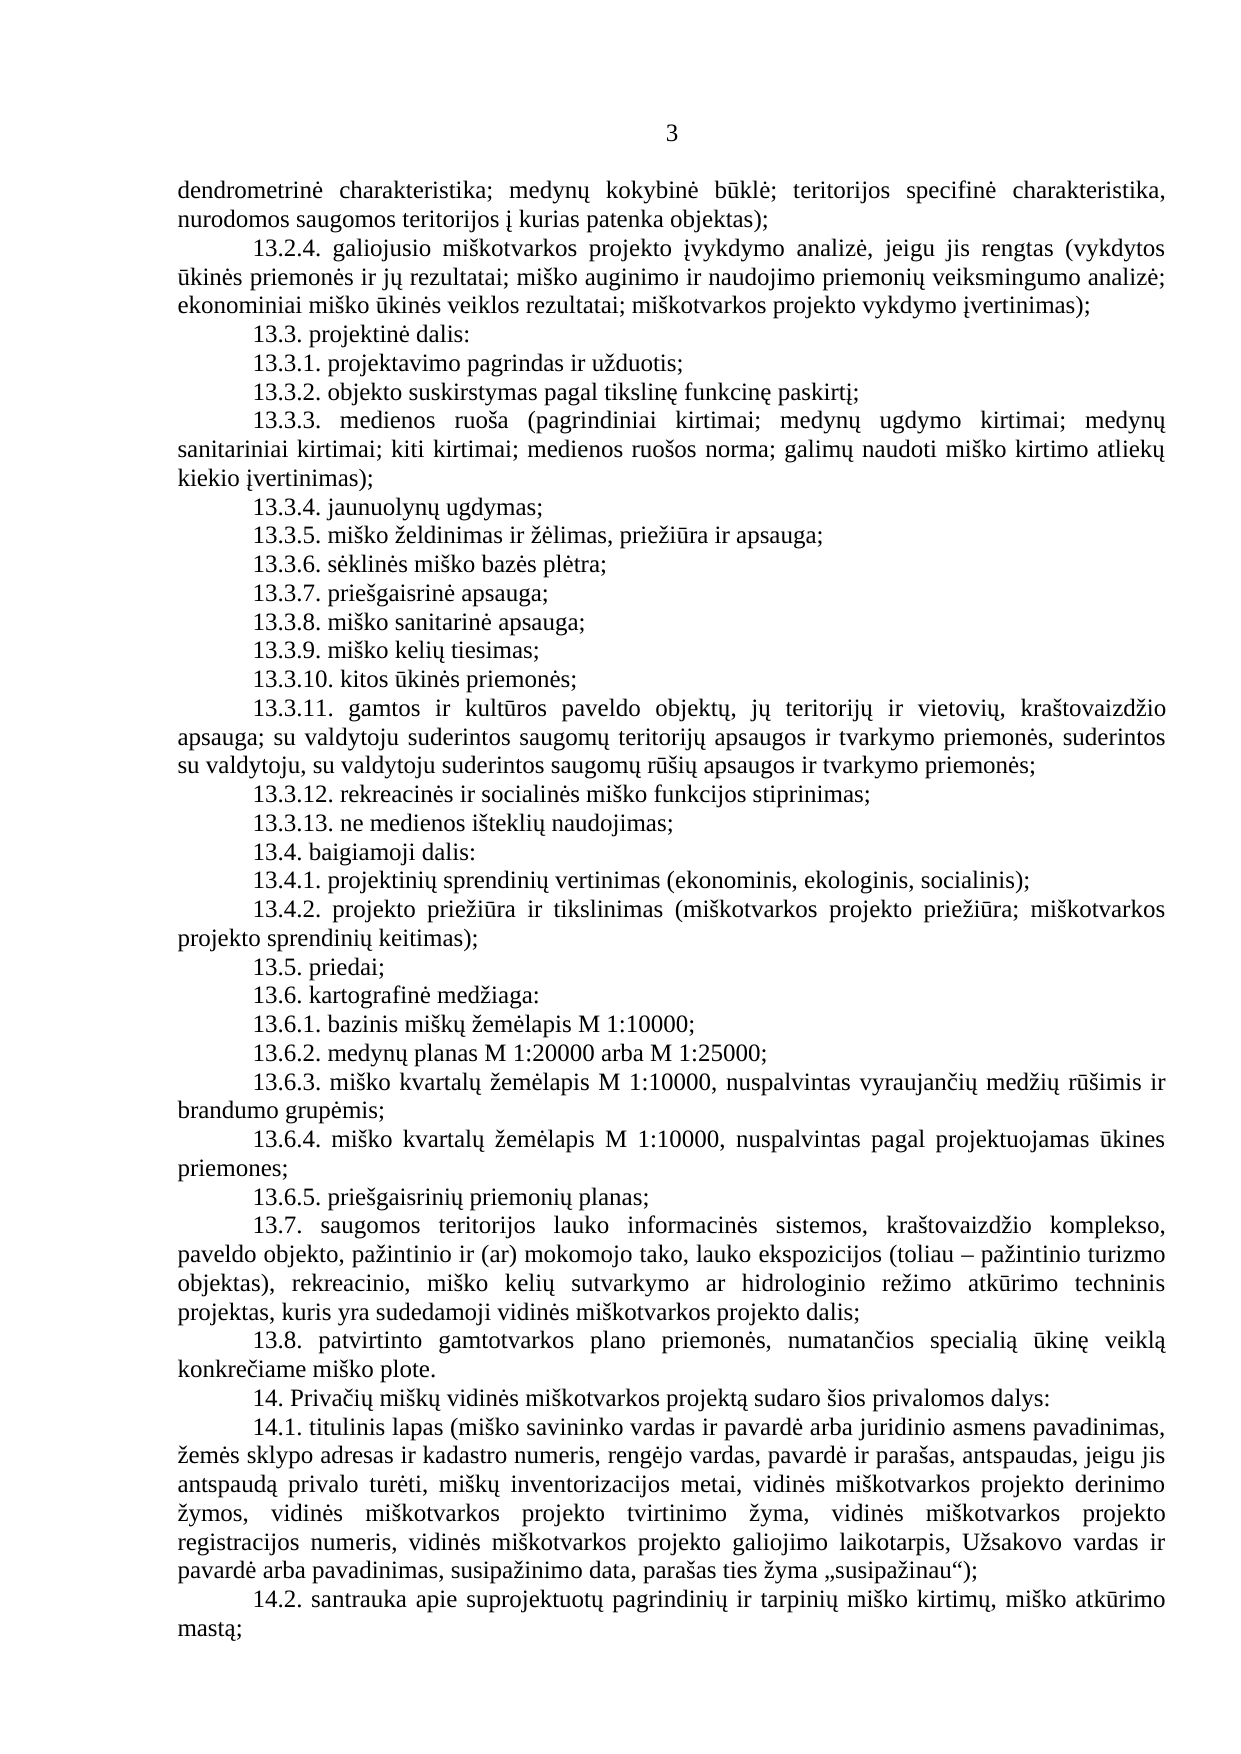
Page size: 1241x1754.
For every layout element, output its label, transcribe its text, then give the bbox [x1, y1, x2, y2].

text 13.4. baigiamoji dalis: [177, 837, 1166, 865]
text 13.3.7. priešgaisrinė apsauga; [177, 578, 1166, 607]
text 13.6.2. medynų planas M 1:20000 arba M 1:25000; [177, 1038, 1166, 1067]
text 13.3.3. medienos ruoša (pagrindiniai kirtimai; medynų ugdymo kirtimai; medynų sanitariniai kirtimai; kiti kirtimai; medienos ruošos norma; galimų naudoti miško kirtimo atliekų kiekio įvertinimas); [177, 405, 1166, 492]
text dendrometrinė charakteristika; medynų kokybinė būklė; teritorijos specifinė charakteristika, nurodomos saugomos teritorijos į kurias patenka objektas); [177, 175, 1166, 233]
text 13.2.4. galiojusio miškotvarkos projekto įvykdymo analizė, jeigu jis rengtas (vykdytos ūkinės priemonės ir jų rezultatai; miško auginimo ir naudojimo priemonių veiksmingumo analizė; ekonominiai miško ūkinės veiklos rezultatai; miškotvarkos projekto vykdymo įvertinimas); [177, 233, 1166, 319]
text 13.4.2. projekto priežiūra ir tikslinimas (miškotvarkos projekto priežiūra; miškotvarkos projekto sprendinių keitimas); [177, 894, 1166, 952]
text 13.6.3. miško kvartalų žemėlapis M 1:10000, nuspalvintas vyraujančių medžių rūšimis ir brandumo grupėmis; [177, 1067, 1166, 1124]
text 13.3.11. gamtos ir kultūros paveldo objektų, jų teritorijų ir vietovių, kraštovaizdžio apsauga; su valdytoju suderintos saugomų teritorijų apsaugos ir tvarkymo priemonės, suderintos su valdytoju, su valdytoju suderintos saugomų rūšių apsaugos ir tvarkymo priemonės; [177, 693, 1166, 779]
text 13.3.6. sėklinės miško bazės plėtra; [177, 549, 1166, 578]
text 13.8. patvirtinto gamtotvarkos plano priemonės, numatančios specialią ūkinę veiklą konkrečiame miško plote. [177, 1325, 1166, 1383]
text 13.3.5. miško želdinimas ir žėlimas, priežiūra ir apsauga; [177, 520, 1166, 549]
text 13.6.5. priešgaisrinių priemonių planas; [177, 1182, 1166, 1210]
text 13.3.4. jaunuolynų ugdymas; [177, 492, 1166, 520]
text 13.3. projektinė dalis: [177, 319, 1166, 348]
text 13.3.10. kitos ūkinės priemonės; [177, 664, 1166, 693]
text 13.3.13. ne medienos išteklių naudojimas; [177, 808, 1166, 837]
text 13.4.1. projektinių sprendinių vertinimas (ekonominis, ekologinis, socialinis); [177, 865, 1166, 894]
text 13.7. saugomos teritorijos lauko informacinės sistemos, kraštovaizdžio komplekso, paveldo objekto, pažintinio ir (ar) mokomojo tako, lauko ekspozicijos (toliau – pažintinio turizmo objektas), rekreacinio, miško kelių sutvarkymo ar hidrologinio režimo atkūrimo techninis projektas, kuris yra sudedamoji vidinės miškotvarkos projekto dalis; [177, 1210, 1166, 1325]
text 13.5. priedai; [177, 952, 1166, 980]
text 13.6. kartografinė medžiaga: [177, 980, 1166, 1009]
text 14.1. titulinis lapas (miško savininko vardas ir pavardė arba juridinio asmens pavadinimas, žemės sklypo adresas ir kadastro numeris, rengėjo vardas, pavardė ir parašas, antspaudas, jeigu jis antspaudą privalo turėti, miškų inventorizacijos metai, vidinės miškotvarkos projekto derinimo žymos, vidinės miškotvarkos projekto tvirtinimo žyma, vidinės miškotvarkos projekto registracijos numeris, vidinės miškotvarkos projekto galiojimo laikotarpis, Užsakovo vardas ir pavardė arba pavadinimas, susipažinimo data, parašas ties žyma „susipažinau“); [177, 1412, 1166, 1584]
text 14.2. santrauka apie suprojektuotų pagrindinių ir tarpinių miško kirtimų, miško atkūrimo mastą; [177, 1584, 1166, 1642]
text 13.3.2. objekto suskirstymas pagal tikslinę funkcinę paskirtį; [177, 377, 1166, 405]
text 14. Privačių miškų vidinės miškotvarkos projektą sudaro šios privalomos dalys: [177, 1383, 1166, 1412]
text 13.6.4. miško kvartalų žemėlapis M 1:10000, nuspalvintas pagal projektuojamas ūkines priemones; [177, 1124, 1166, 1182]
text 13.3.1. projektavimo pagrindas ir užduotis; [177, 348, 1166, 377]
text 13.3.8. miško sanitarinė apsauga; [177, 607, 1166, 635]
text 13.3.12. rekreacinės ir socialinės miško funkcijos stiprinimas; [177, 779, 1166, 808]
text 13.6.1. bazinis miškų žemėlapis M 1:10000; [177, 1009, 1166, 1038]
text 13.3.9. miško kelių tiesimas; [177, 635, 1166, 664]
